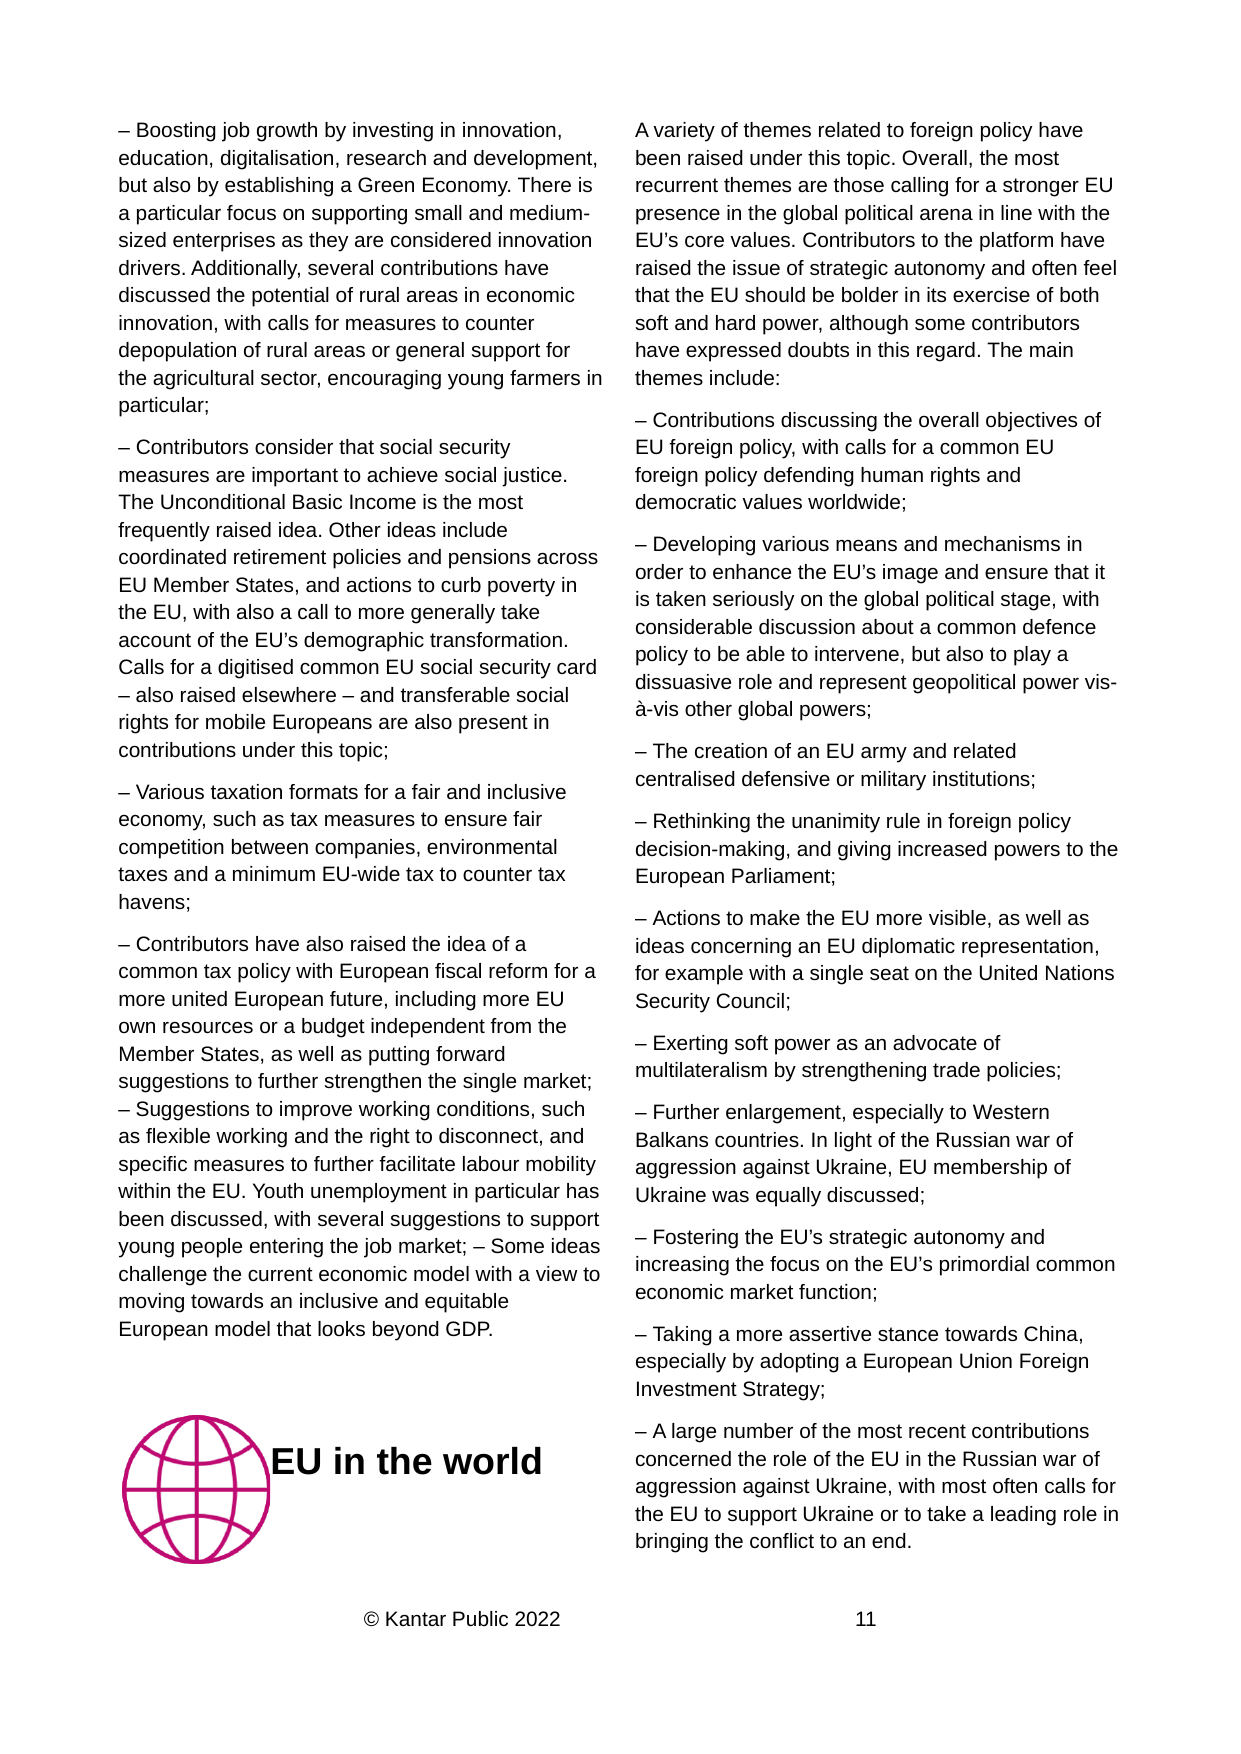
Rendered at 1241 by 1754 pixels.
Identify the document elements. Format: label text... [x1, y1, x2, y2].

subtitle EU in the world [271, 1439, 605, 1483]
text ‒ Contributions discussing the overall objectives of EU foreign policy, with calls for a common EU foreign policy defending human rights and democratic values worldwide; [635, 408, 1122, 514]
text ‒ Fostering the EU’s strategic autonomy and increasing the focus on the EU’s primordial common economic market function; [635, 1225, 1122, 1304]
text A variety of themes related to foreign policy have been raised under this topic. Overall, the most recurrent themes are those calling for a stronger EU presence in the global political arena in line with the EU’s core values. Contributors to the platform have raised the issue of strategic autonomy and often feel that the EU should be bolder in its exercise of both soft and hard power, although some contributors have expressed doubts in this regard. The main themes include: [635, 118, 1122, 389]
text ‒ Contributors consider that social security measures are important to achieve social justice. The Unconditional Basic Income is the most frequently raised idea. Other ideas include coordinated retirement policies and pensions across EU Member States, and actions to curb poverty in the EU, with also a call to more generally take account of the EU’s demographic transformation. Calls for a digitised common EU social security card – also raised elsewhere – and transferable social rights for mobile Europeans are also present in contributions under this topic; [118, 435, 605, 762]
text ‒ Various taxation formats for a fair and inclusive economy, such as tax measures to ensure fair competition between companies, environmental taxes and a minimum EU-wide tax to counter tax havens; [118, 780, 605, 914]
text ‒ Rethinking the unanimity rule in foreign policy decision-making, and giving increased powers to the European Parliament; [635, 809, 1122, 888]
text ‒ Taking a more assertive stance towards China, especially by adopting a European Union Foreign Investment Strategy; [635, 1322, 1122, 1401]
text ‒ Further enlargement, especially to Western Balkans countries. In light of the Russian war of aggression against Ukraine, EU membership of Ukraine was equally discussed; [635, 1100, 1122, 1207]
text ‒ Exerting soft power as an advocate of multilateralism by strengthening trade policies; [635, 1031, 1122, 1082]
text ‒ Developing various means and mechanisms in order to enhance the EU’s image and ensure that it is taken seriously on the global political stage, with considerable discussion about a common defence policy to be able to intervene, but also to play a dissuasive role and represent geopolitical power vis-à-vis other global powers; [635, 532, 1122, 721]
picture [122, 1415, 271, 1564]
text ‒ Actions to make the EU more visible, as well as ideas concerning an EU diplomatic representation, for example with a single seat on the United Nations Security Council; [635, 906, 1122, 1012]
text ‒ Contributors have also raised the idea of a common tax policy with European fiscal reform for a more united European future, including more EU own resources or a budget independent from the Member States, as well as putting forward suggestions to further strengthen the single market; ‒ Suggestions to improve working conditions, such as flexible working and the right to disconnect, and specific measures to further facilitate labour mobility within the EU. Youth unemployment in particular has been discussed, with several suggestions to support young people entering the job market; ‒ Some ideas challenge the current economic model with a view to moving towards an inclusive and equitable European model that looks beyond GDP. [118, 932, 605, 1341]
text ‒ Boosting job growth by investing in innovation, education, digitalisation, research and development, but also by establishing a Green Economy. There is a particular focus on supporting small and medium-sized enterprises as they are considered innovation drivers. Additionally, several contributions have discussed the potential of rural areas in economic innovation, with calls for measures to counter depopulation of rural areas or general support for the agricultural sector, encouraging young farmers in particular; [118, 118, 605, 417]
text ‒ The creation of an EU army and related centralised defensive or military institutions; [635, 739, 1122, 791]
text ‒ A large number of the most recent contributions concerned the role of the EU in the Russian war of aggression against Ukraine, with most often calls for the EU to support Ukraine or to take a leading role in bringing the conflict to an end. [635, 1419, 1122, 1553]
